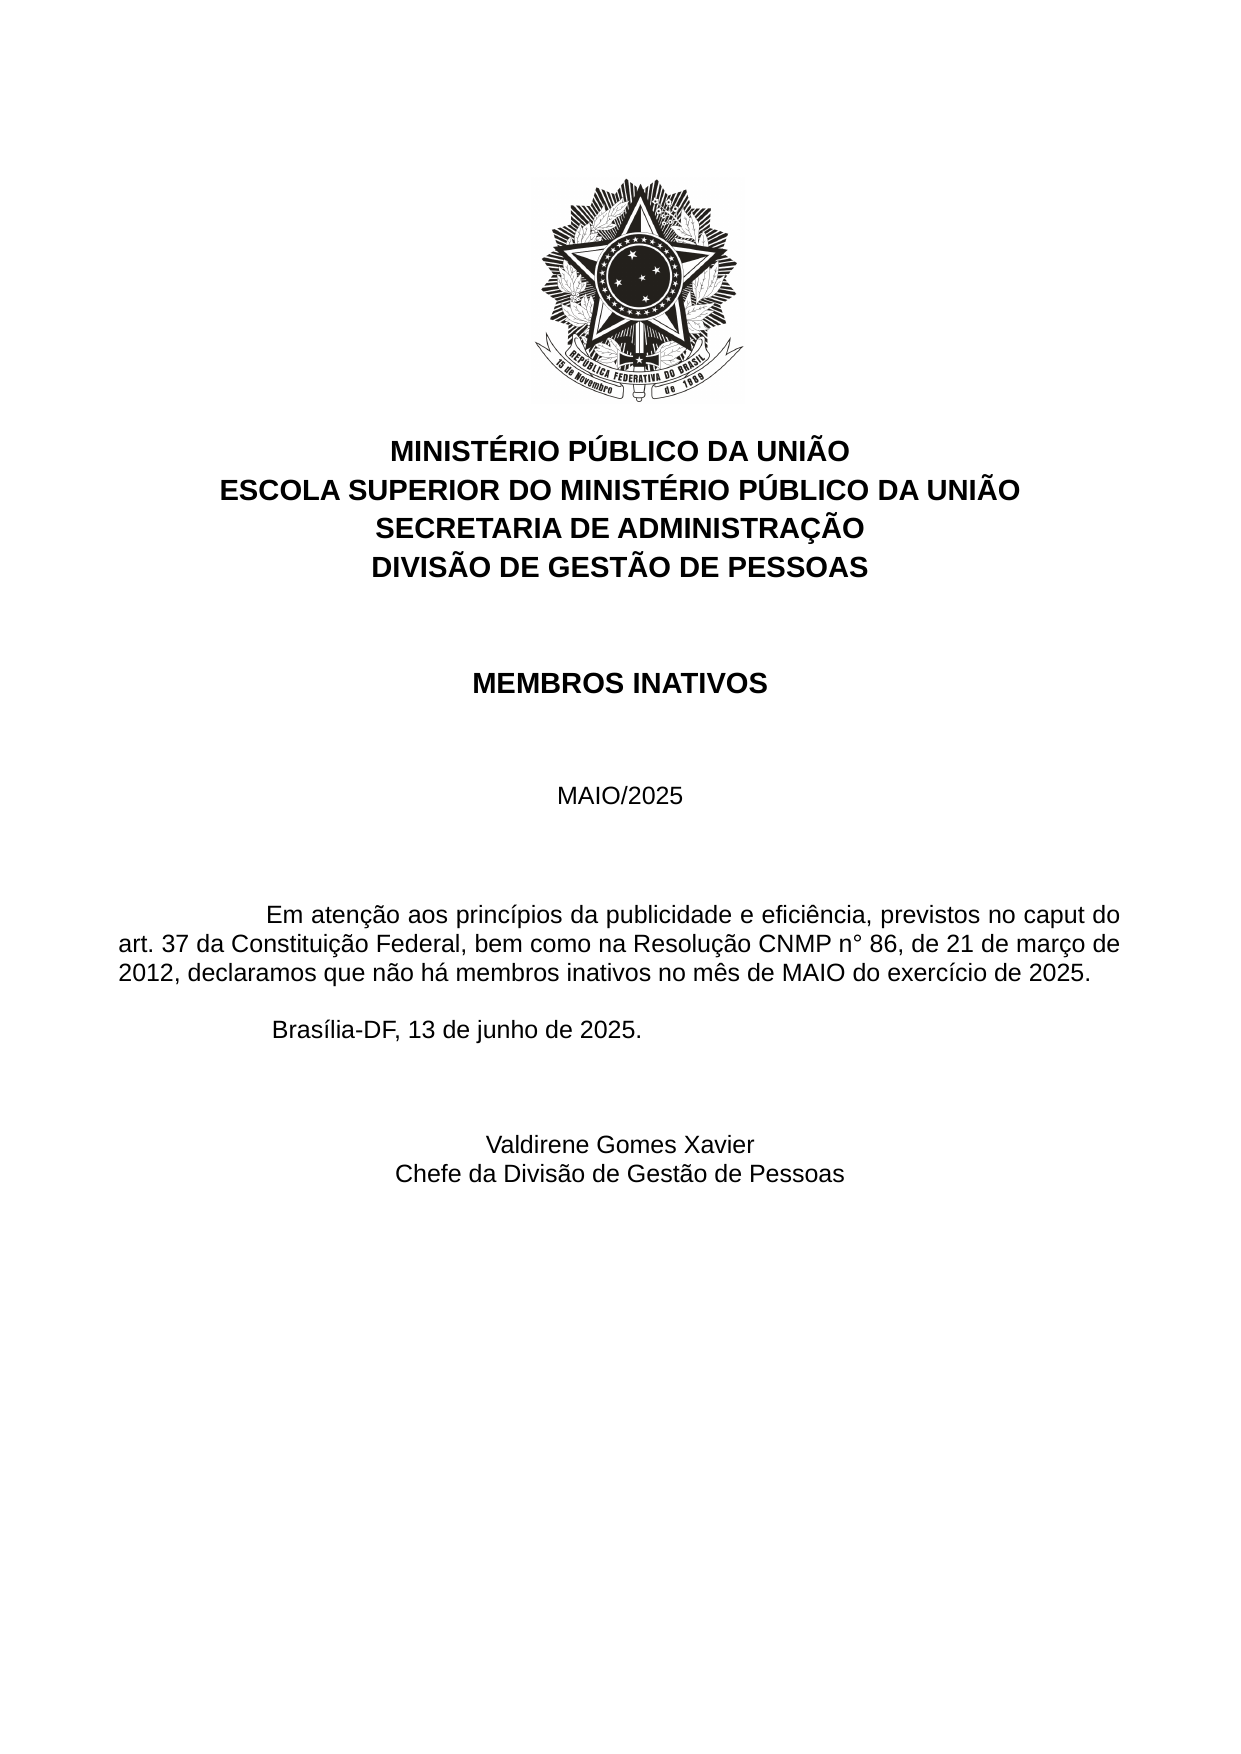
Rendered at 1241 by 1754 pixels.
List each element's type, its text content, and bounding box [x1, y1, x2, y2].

text MINISTÉRIO PÚBLICO DA UNIÃO [118, 434, 1122, 468]
text Em atenção aos princípios da publicidade e eficiência, previstos no caput do art. 37 da Constituição Federal, bem como na Resolução CNMP n° 86, de 21 de março de 2012, declaramos que não há membros inativos no mês de MAIO do exercício de 2025. [118, 901, 1122, 987]
text Valdirene Gomes Xavier [118, 1131, 1122, 1159]
text MEMBROS INATIVOS [118, 666, 1122, 699]
text DIVISÃO DE GESTÃO DE PESSOAS [118, 550, 1122, 583]
text SECRETARIA DE ADMINISTRAÇÃO [118, 511, 1122, 545]
text Chefe da Divisão de Gestão de Pessoas [118, 1159, 1122, 1188]
text ESCOLA SUPERIOR DO MINISTÉRIO PÚBLICO DA UNIÃO [118, 473, 1122, 506]
text Brasília-DF, 13 de junho de 2025. [118, 1016, 1122, 1044]
text MAIO/2025 [118, 781, 1122, 810]
